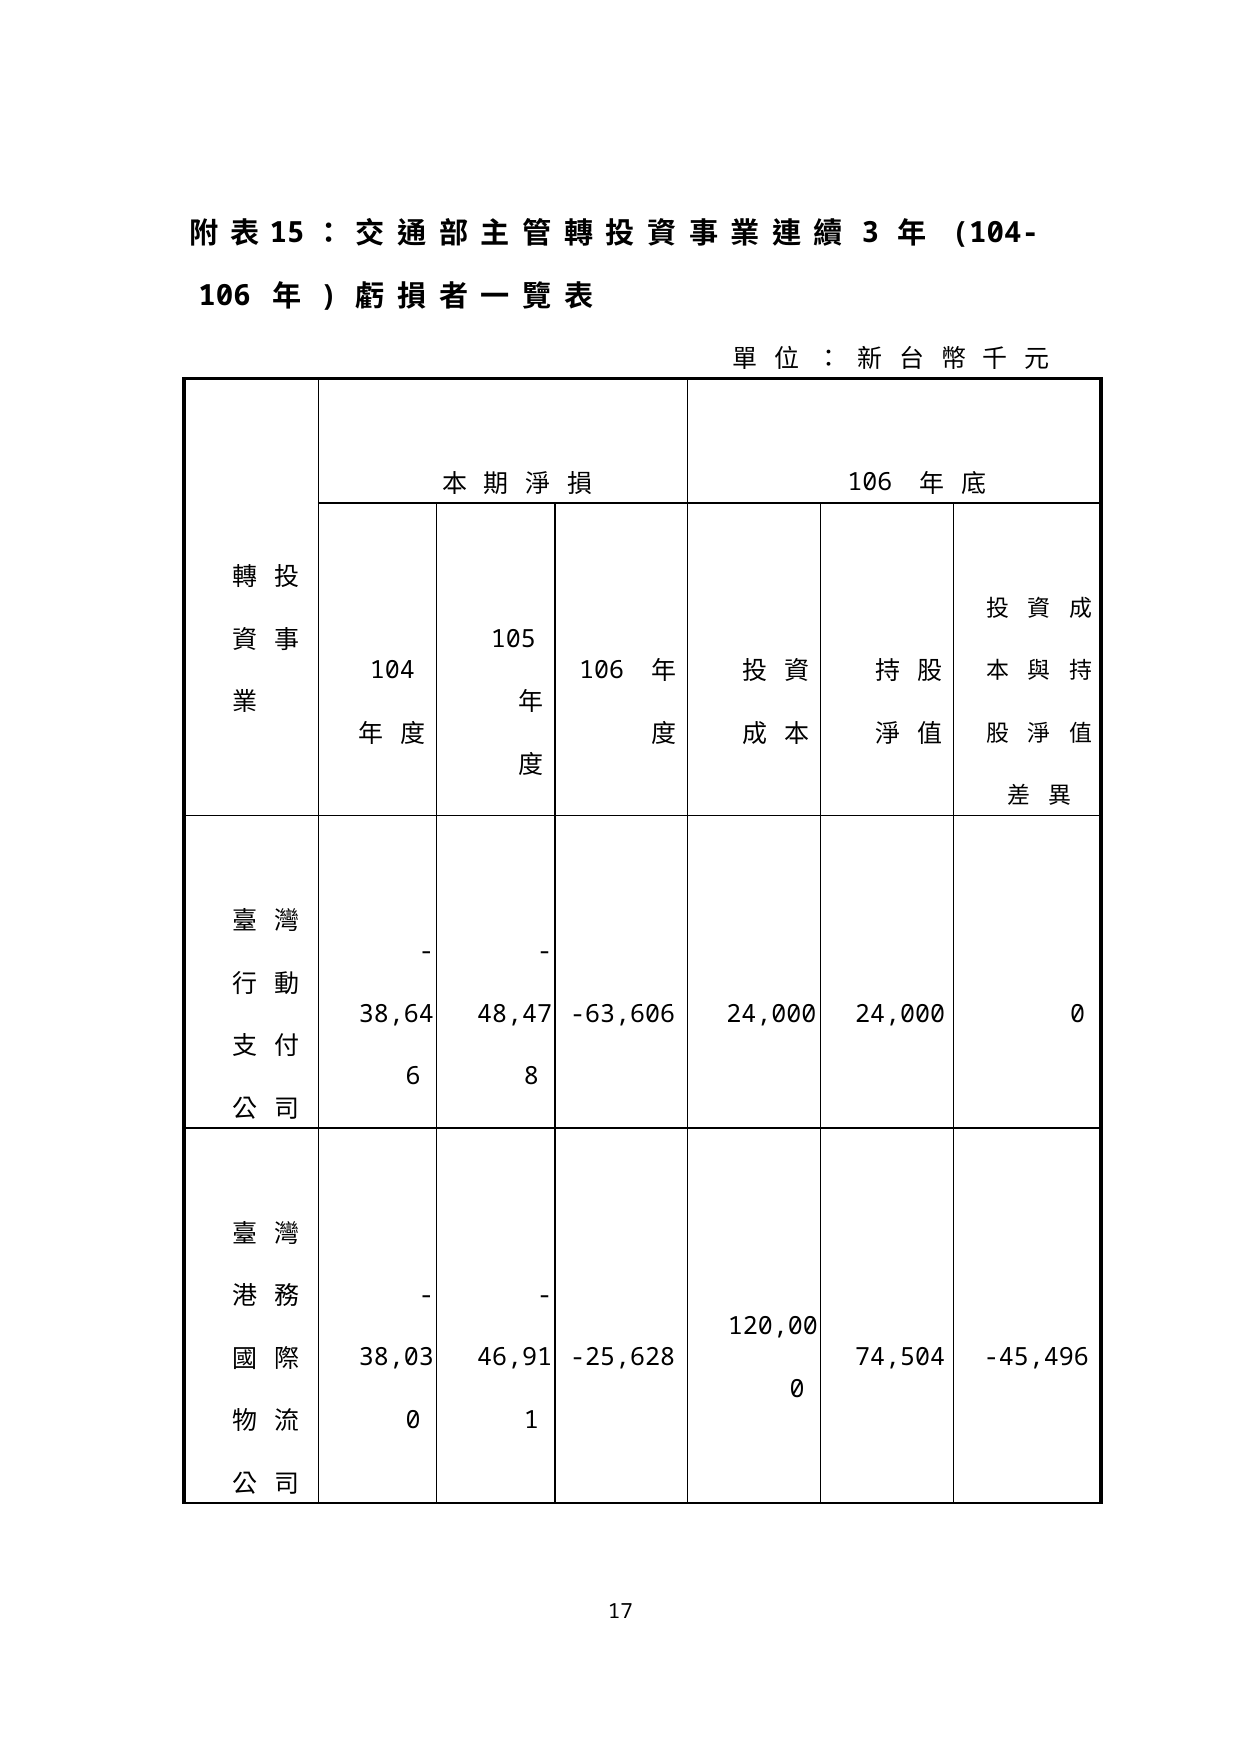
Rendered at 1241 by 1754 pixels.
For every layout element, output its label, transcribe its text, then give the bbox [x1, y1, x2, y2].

table_cell 74,504 [821, 1129, 953, 1502]
table_cell 臺灣港務國際物流公司 [186, 1129, 318, 1502]
table_cell 持股淨值 [821, 504, 953, 814]
table_cell 24,000 [821, 816, 953, 1127]
table_cell 120,000 [688, 1129, 820, 1502]
table_cell 104年度 [319, 504, 436, 814]
table_header 106年底 [688, 380, 1099, 502]
table_cell 106年度 [556, 504, 687, 814]
text 單位：新台幣千元 [224, 314, 1058, 377]
table_cell -38,030 [319, 1129, 436, 1502]
table_cell -63,606 [556, 816, 687, 1127]
table_cell 投資成本與持股淨值差異 [954, 504, 1099, 814]
table_cell 0 [954, 816, 1099, 1127]
table_cell 臺灣行動支付公司 [186, 816, 318, 1127]
table_cell -25,628 [556, 1129, 687, 1502]
table_cell 105年度 [437, 504, 554, 814]
table_header 轉投資事業 [186, 380, 318, 814]
text 附表15：交通部主管轉投資事業連續3年(104-106年)虧損者一覽表 [183, 189, 1058, 314]
table_cell 投資成本 [688, 504, 820, 814]
table_cell -38,646 [319, 816, 436, 1127]
table_cell -45,496 [954, 1129, 1099, 1502]
table_cell -48,478 [437, 816, 554, 1127]
table_cell 24,000 [688, 816, 820, 1127]
table_header 本期淨損 [319, 380, 687, 502]
table_cell -46,911 [437, 1129, 554, 1502]
